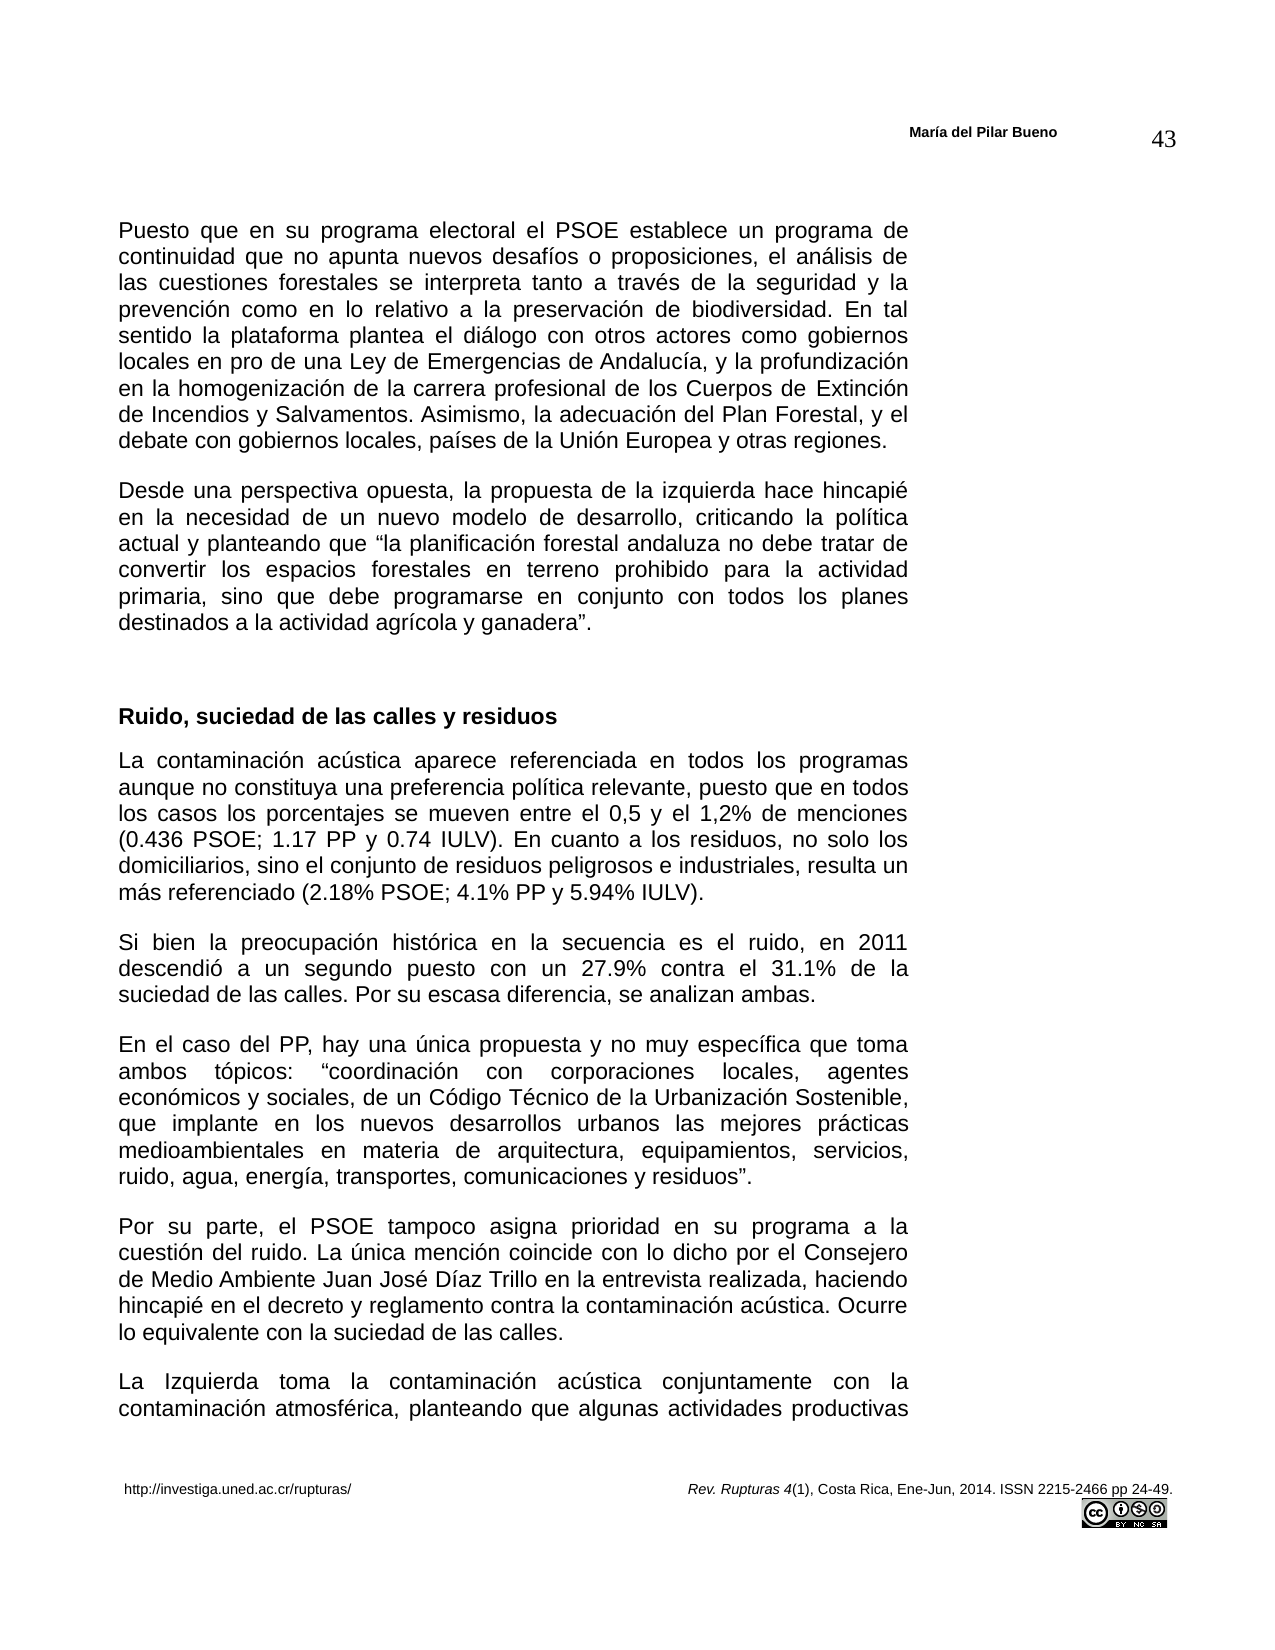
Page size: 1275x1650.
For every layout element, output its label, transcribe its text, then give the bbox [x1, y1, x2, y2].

text La Izquierda toma la contaminación acústica conjuntamente con la contaminación atmosférica, planteando que algunas actividades productivas [118, 1368, 909, 1421]
text Si bien la preocupación histórica en la secuencia es el ruido, en 2011 descendió a un segundo puesto con un 27.9% contra el 31.1% de la suciedad de las calles. Por su escasa diferencia, se analizan ambas. [118, 929, 909, 1008]
picture [1081, 1498, 1168, 1528]
text En el caso del PP, hay una única propuesta y no muy específica que toma ambos tópicos: “coordinación con corporaciones locales, agentes económicos y sociales, de un Código Técnico de la Urbanización Sostenible, que implante en los nuevos desarrollos urbanos las mejores prácticas medioambientales en materia de arquitectura, equipamientos, servicios, ruido, agua, energía, transportes, comunicaciones y residuos”. [118, 1031, 909, 1189]
text Desde una perspectiva opuesta, la propuesta de la izquierda hace hincapié en la necesidad de un nuevo modelo de desarrollo, criticando la política actual y planteando que “la planificación forestal andaluza no debe tratar de convertir los espacios forestales en terreno prohibido para la actividad primaria, sino que debe programarse en conjunto con todos los planes destinados a la actividad agrícola y ganadera”. [118, 477, 909, 635]
subtitle Ruido, suciedad de las calles y residuos [118, 703, 909, 729]
text Por su parte, el PSOE tampoco asigna prioridad en su programa a la cuestión del ruido. La única mención coincide con lo dicho por el Consejero de Medio Ambiente Juan José Díaz Trillo en la entrevista realizada, haciendo hincapié en el decreto y reglamento contra la contaminación acústica. Ocurre lo equivalente con la suciedad de las calles. [118, 1213, 909, 1345]
text La contaminación acústica aparece referenciada en todos los programas aunque no constituya una preferencia política relevante, puesto que en todos los casos los porcentajes se mueven entre el 0,5 y el 1,2% de menciones (0.436 PSOE; 1.17 PP y 0.74 IULV). En cuanto a los residuos, no solo los domiciliarios, sino el conjunto de residuos peligrosos e industriales, resulta un más referenciado (2.18% PSOE; 4.1% PP y 5.94% IULV). [118, 747, 909, 905]
text Puesto que en su programa electoral el PSOE establece un programa de continuidad que no apunta nuevos desafíos o proposiciones, el análisis de las cuestiones forestales se interpreta tanto a través de la seguridad y la prevención como en lo relativo a la preservación de biodiversidad. En tal sentido la plataforma plantea el diálogo con otros actores como gobiernos locales en pro de una Ley de Emergencias de Andalucía, y la profundización en la homogenización de la carrera profesional de los Cuerpos de Extinción de Incendios y Salvamentos. Asimismo, la adecuación del Plan Forestal, y el debate con gobiernos locales, países de la Unión Europea y otras regiones. [118, 217, 909, 454]
